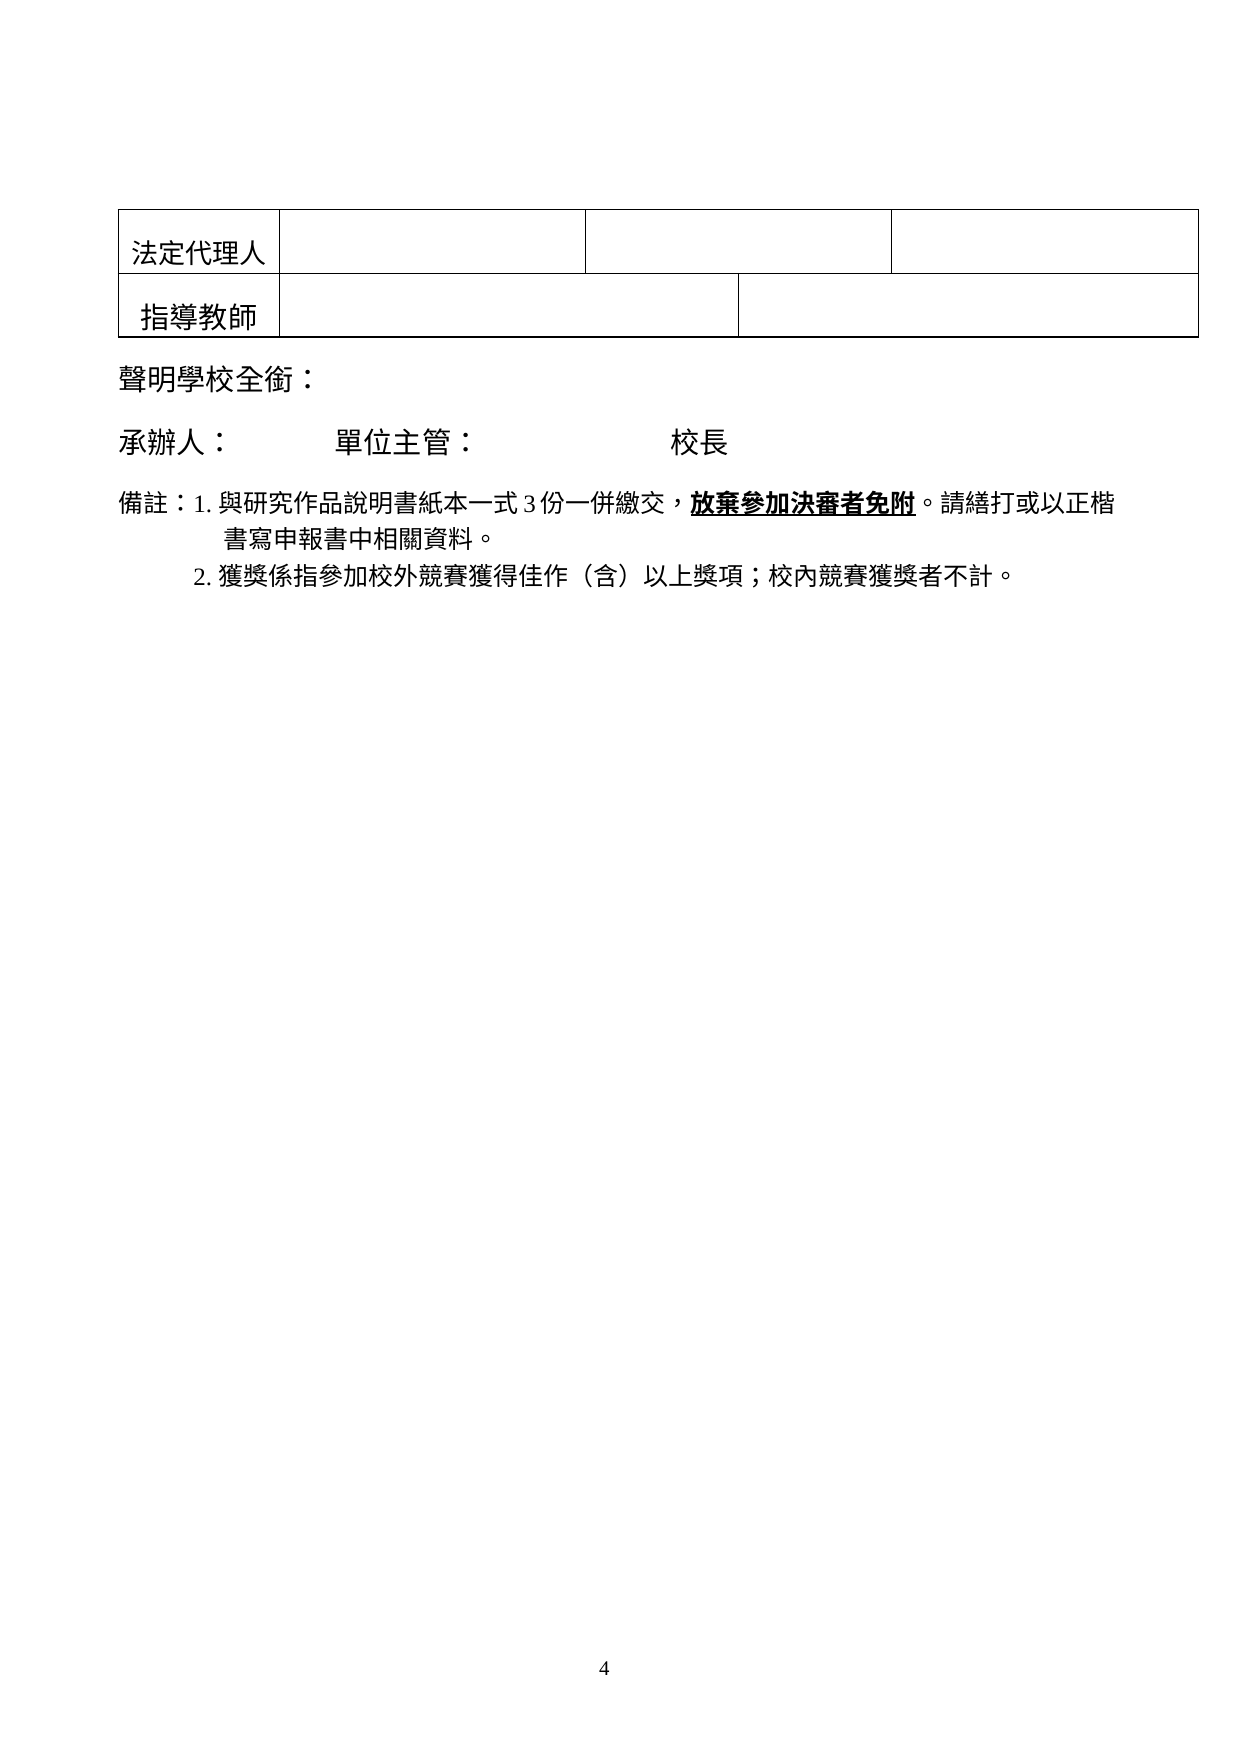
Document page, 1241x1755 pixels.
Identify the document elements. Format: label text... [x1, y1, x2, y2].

table_cell [739, 274, 1198, 336]
table_cell [892, 210, 1198, 273]
table_cell 法定代理人 [119, 210, 279, 273]
table_cell 指導教師 [119, 274, 279, 336]
table_cell [586, 210, 891, 273]
text 聲明學校全銜： [118, 357, 1122, 399]
text 備註：1. 與研究作品說明書紙本一式3份一併繳交，放棄參加決審者免附。請繕打或以正楷書寫申報書中相關資料。 [118, 483, 1122, 556]
table_cell [280, 274, 738, 336]
table_cell [280, 210, 585, 273]
text 承辦人： 單位主管： 校長 [118, 420, 1122, 462]
text 2. 獲獎係指參加校外競賽獲得佳作（含）以上獎項；校內競賽獲獎者不計。 [193, 556, 1122, 592]
